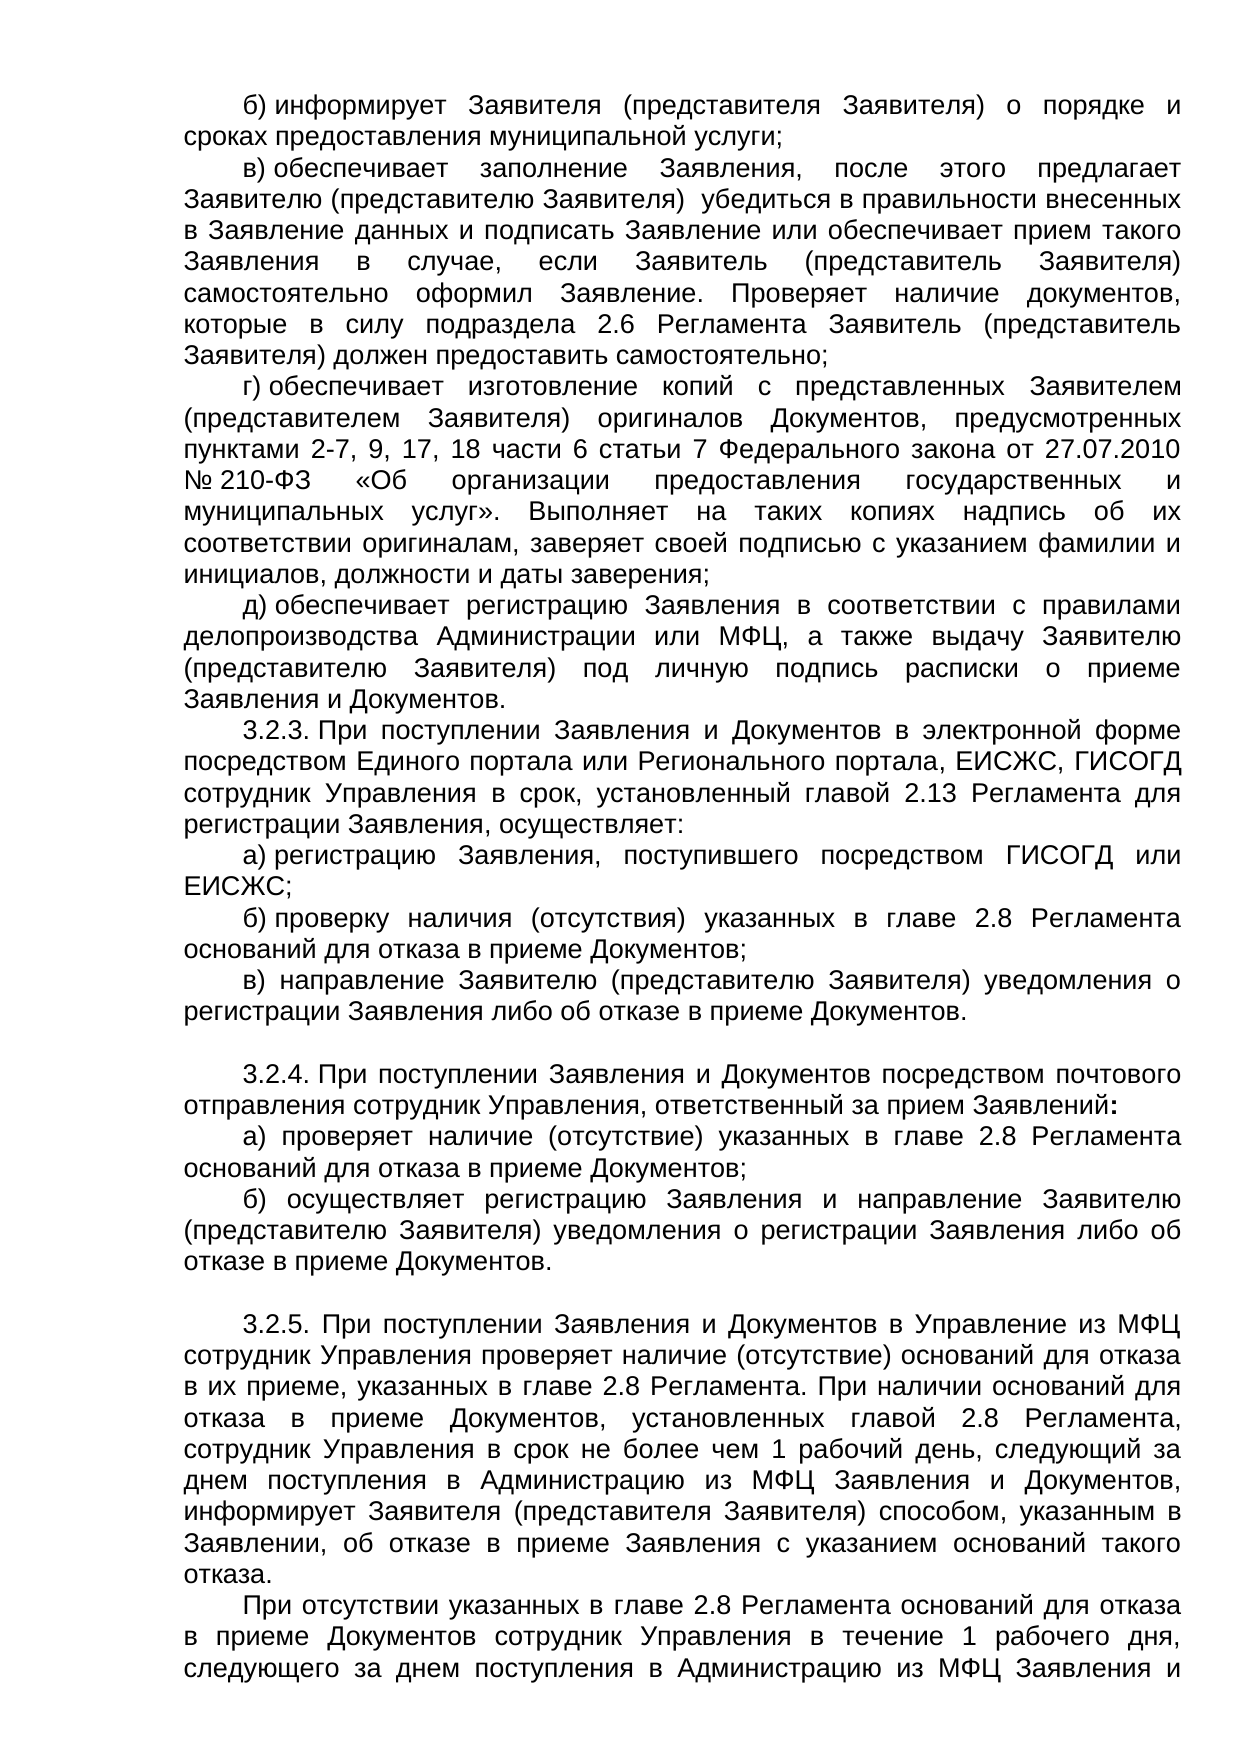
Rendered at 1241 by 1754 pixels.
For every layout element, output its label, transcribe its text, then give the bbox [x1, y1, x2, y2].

text д) обеспечивает регистрацию Заявления в соответствии с правилами делопроизводства Администрации или МФЦ, а также выдачу Заявителю (представителю Заявителя) под личную подпись расписки о приеме Заявления и Документов. [183, 589, 1182, 714]
text При отсутствии указанных в главе 2.8 Регламента оснований для отказа в приеме Документов сотрудник Управления в течение 1 рабочего дня, следующего за днем поступления в Администрацию из МФЦ Заявления и [183, 1589, 1182, 1683]
text б) информирует Заявителя (представителя Заявителя) о порядке и сроках предоставления муниципальной услуги; [183, 89, 1182, 152]
text а) регистрацию Заявления, поступившего посредством ГИСОГД или ЕИСЖС; [183, 839, 1182, 902]
text 3.2.4. При поступлении Заявления и Документов посредством почтового отправления сотрудник Управления, ответственный за прием Заявлений: [183, 1058, 1182, 1120]
text в) обеспечивает заполнение Заявления, после этого предлагает Заявителю (представителю Заявителя) убедиться в правильности внесенных в Заявление данных и подписать Заявление или обеспечивает прием такого Заявления в случае, если Заявитель (представитель Заявителя) самостоятельно оформил Заявление. Проверяет наличие документов, которые в силу подраздела 2.6 Регламента Заявитель (представитель Заявителя) должен предоставить самостоятельно; [183, 152, 1182, 370]
text а) проверяет наличие (отсутствие) указанных в главе 2.8 Регламента оснований для отказа в приеме Документов; [183, 1120, 1182, 1183]
text б) проверку наличия (отсутствия) указанных в главе 2.8 Регламента оснований для отказа в приеме Документов; [183, 902, 1182, 964]
text в) направление Заявителю (представителю Заявителя) уведомления о регистрации Заявления либо об отказе в приеме Документов. [183, 964, 1182, 1027]
text 3.2.5. При поступлении Заявления и Документов в Управление из МФЦ сотрудник Управления проверяет наличие (отсутствие) оснований для отказа в их приеме, указанных в главе 2.8 Регламента. При наличии оснований для отказа в приеме Документов, установленных главой 2.8 Регламента, сотрудник Управления в срок не более чем 1 рабочий день, следующий за днем поступления в Администрацию из МФЦ Заявления и Документов, информирует Заявителя (представителя Заявителя) способом, указанным в Заявлении, об отказе в приеме Заявления с указанием оснований такого отказа. [183, 1308, 1182, 1589]
text г) обеспечивает изготовление копий с представленных Заявителем (представителем Заявителя) оригиналов Документов, предусмотренных пунктами 2-7, 9, 17, 18 части 6 статьи 7 Федерального закона от 27.07.2010 № 210-ФЗ «Об организации предоставления государственных и муниципальных услуг». Выполняет на таких копиях надпись об их соответствии оригиналам, заверяет своей подписью с указанием фамилии и инициалов, должности и даты заверения; [183, 370, 1182, 589]
text 3.2.3. При поступлении Заявления и Документов в электронной форме посредством Единого портала или Регионального портала, ЕИСЖС, ГИСОГД сотрудник Управления в срок, установленный главой 2.13 Регламента для регистрации Заявления, осуществляет: [183, 714, 1182, 839]
text б) осуществляет регистрацию Заявления и направление Заявителю (представителю Заявителя) уведомления о регистрации Заявления либо об отказе в приеме Документов. [183, 1183, 1182, 1277]
